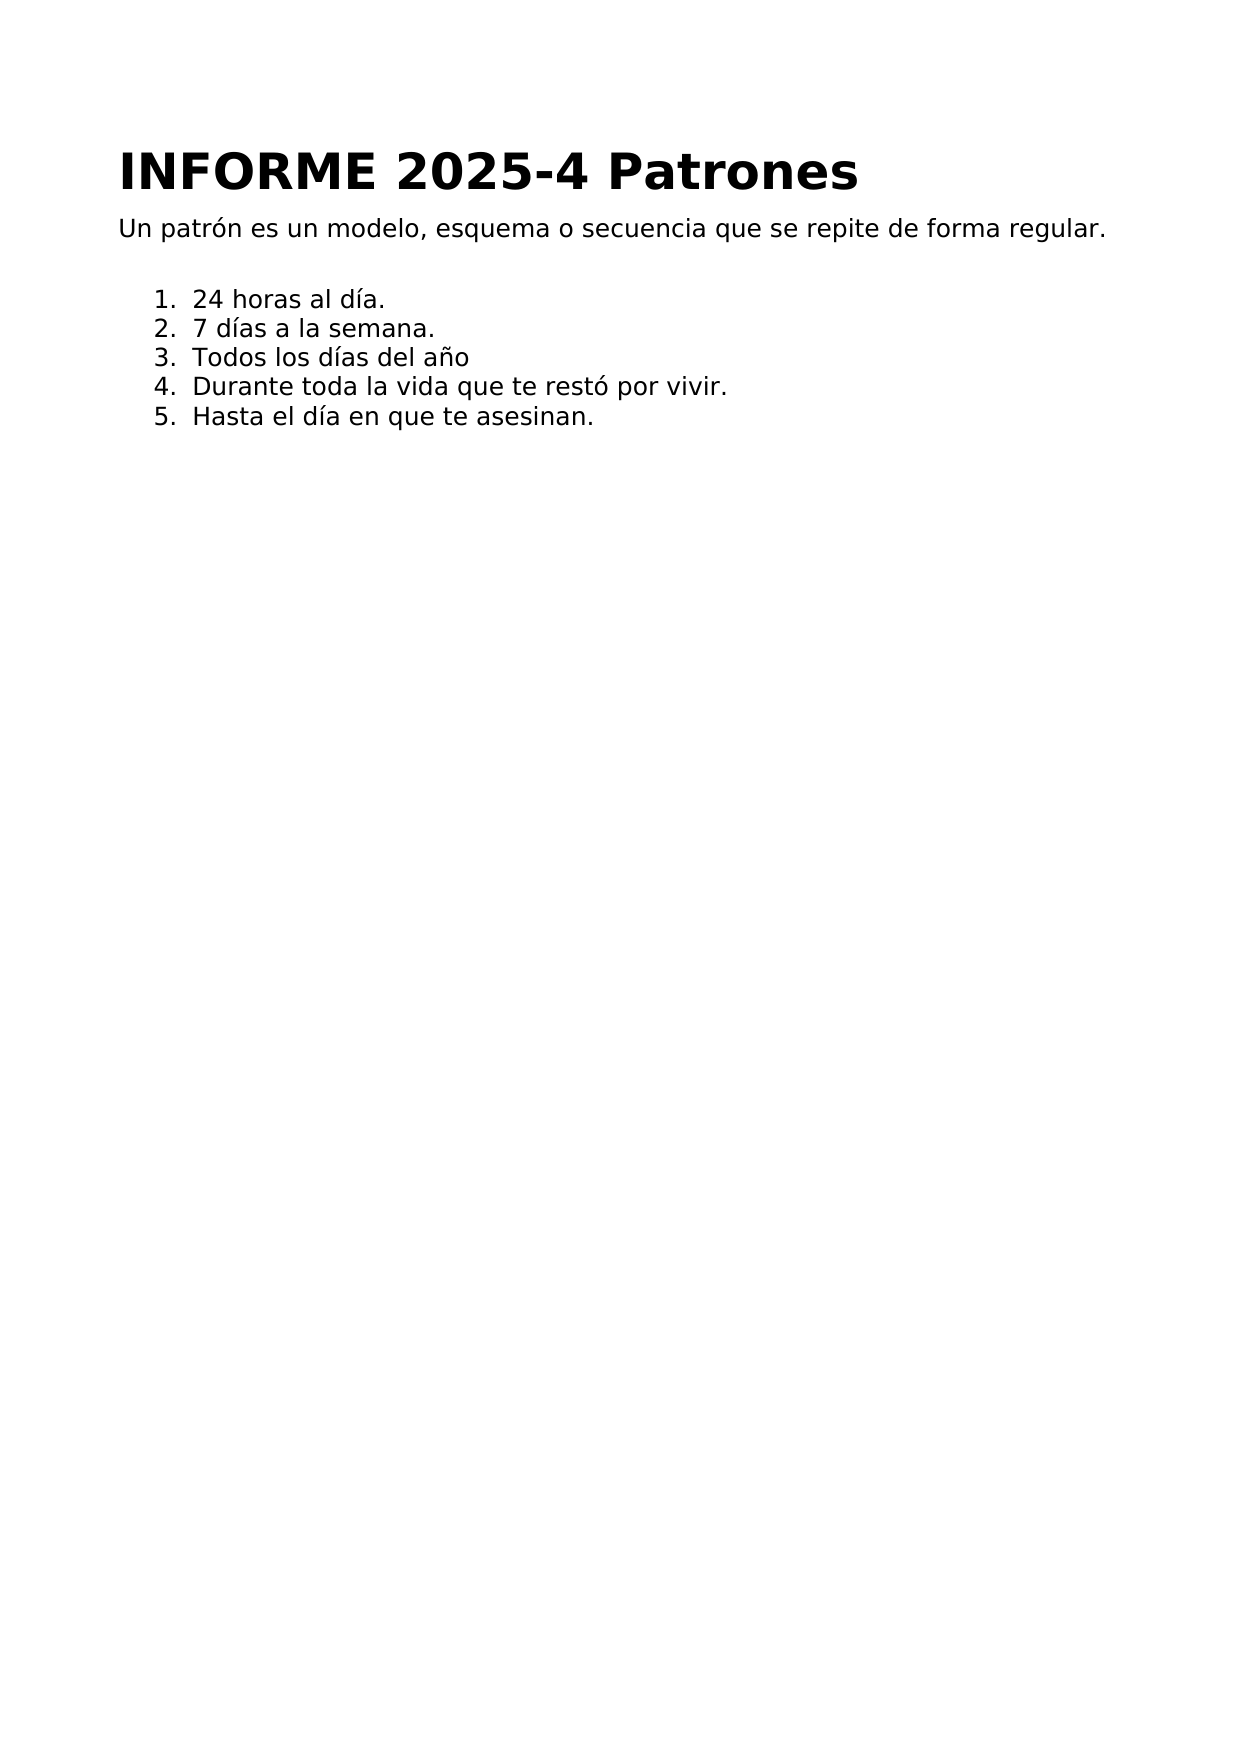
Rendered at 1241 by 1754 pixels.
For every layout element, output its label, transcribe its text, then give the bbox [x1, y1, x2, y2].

list 24 horas al día. [177, 285, 1122, 314]
text Un patrón es un modelo, esquema o secuencia que se repite de forma regular. [118, 214, 1122, 243]
subtitle INFORME 2025-4 Patrones [118, 143, 1122, 201]
list Hasta el día en que te asesinan. [177, 402, 1122, 431]
list Todos los días del año [177, 343, 1122, 372]
list 7 días a la semana. [177, 314, 1122, 343]
list Durante toda la vida que te restó por vivir. [177, 372, 1122, 402]
